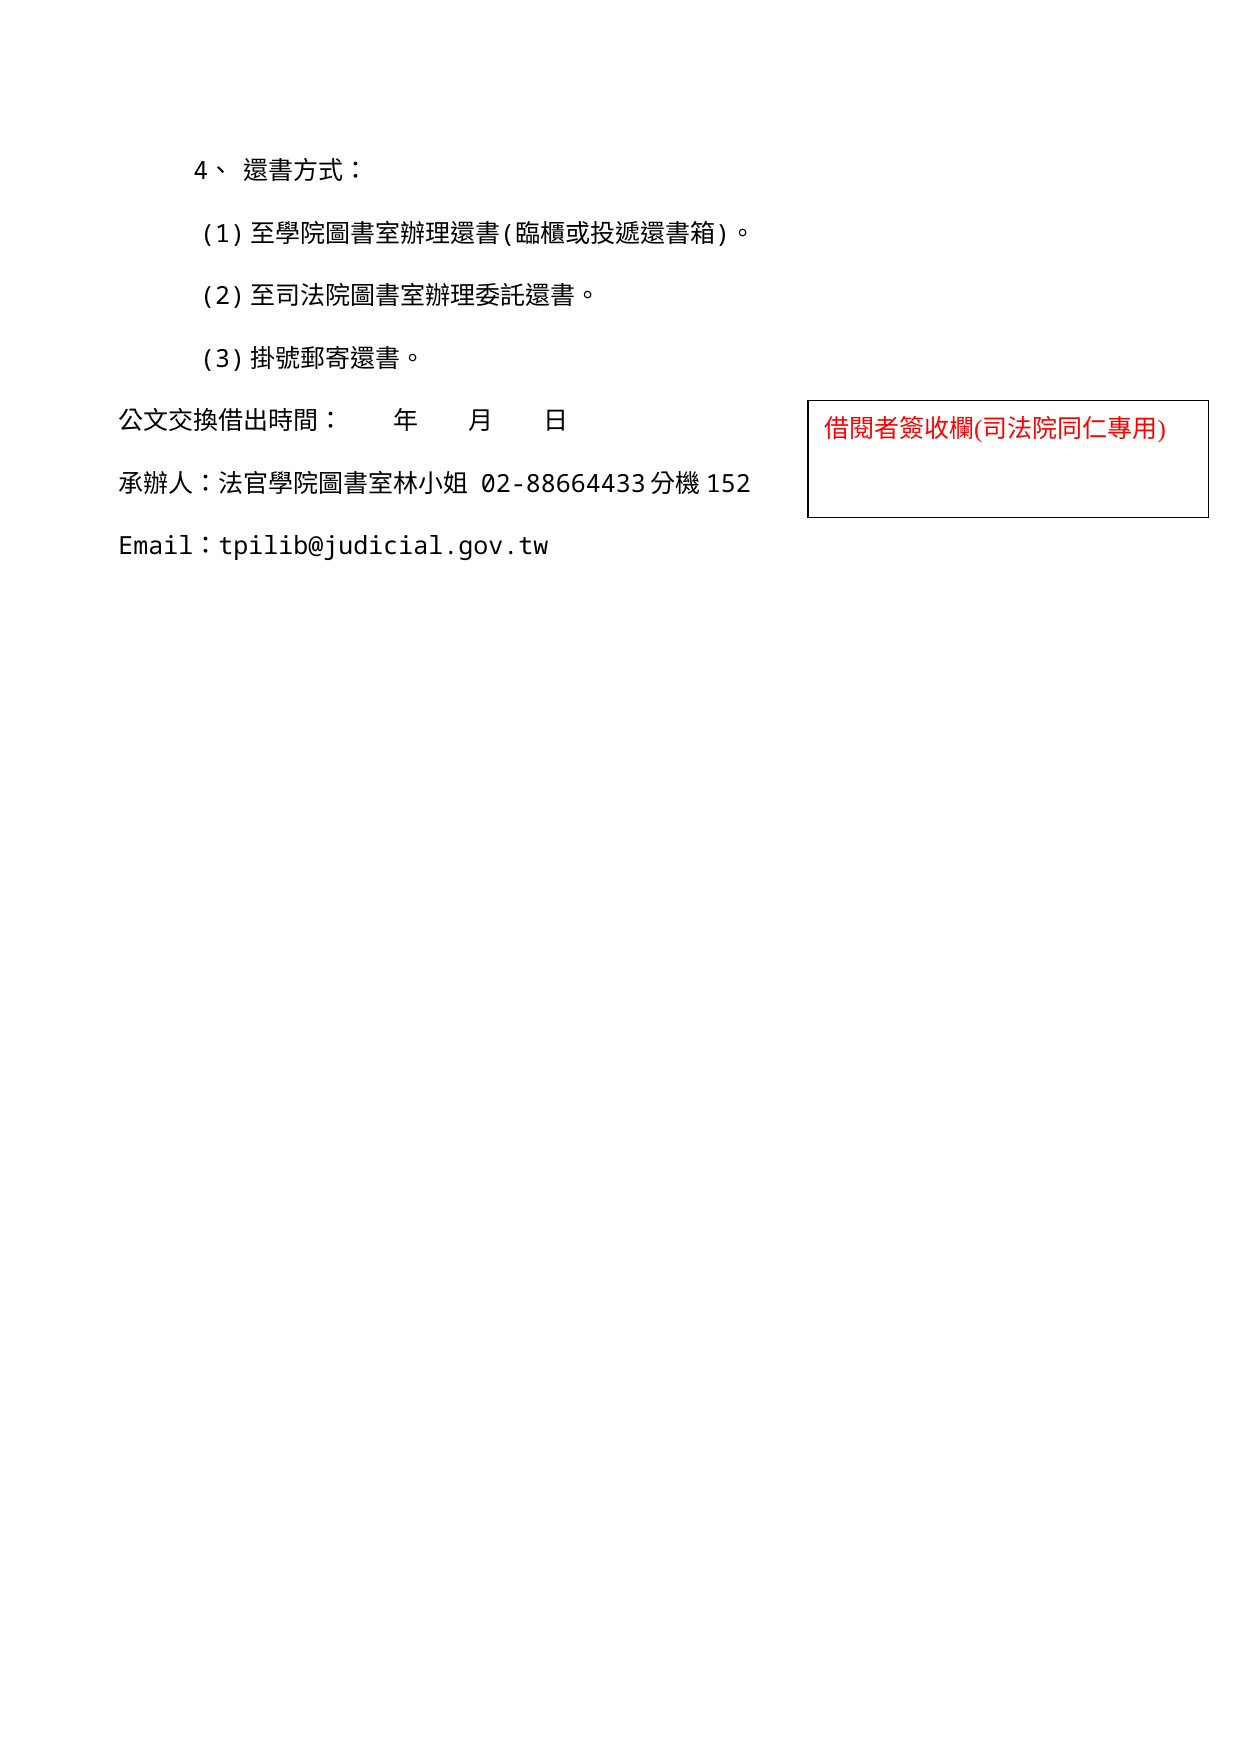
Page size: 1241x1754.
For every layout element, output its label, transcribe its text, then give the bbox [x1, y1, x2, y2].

text 公文交換借出時間： 年 月 日 [809, 401, 1208, 517]
list 至司法院圖書室辦理委託還書。 [200, 252, 1122, 314]
text 公文交換借出時間： 年 月 日 [118, 377, 1208, 439]
text 承辦人：法官學院圖書室林小姐 02-88664433分機152 [118, 439, 807, 502]
list 還書方式： [193, 127, 1122, 189]
text Email：tpilib@judicial.gov.tw [118, 502, 1122, 564]
list 掛號郵寄還書。 [200, 314, 1122, 377]
list 至學院圖書室辦理還書(臨櫃或投遞還書箱)。 [200, 189, 1122, 252]
text 借閱者簽收欄(司法院同仁專用) [824, 408, 1193, 445]
